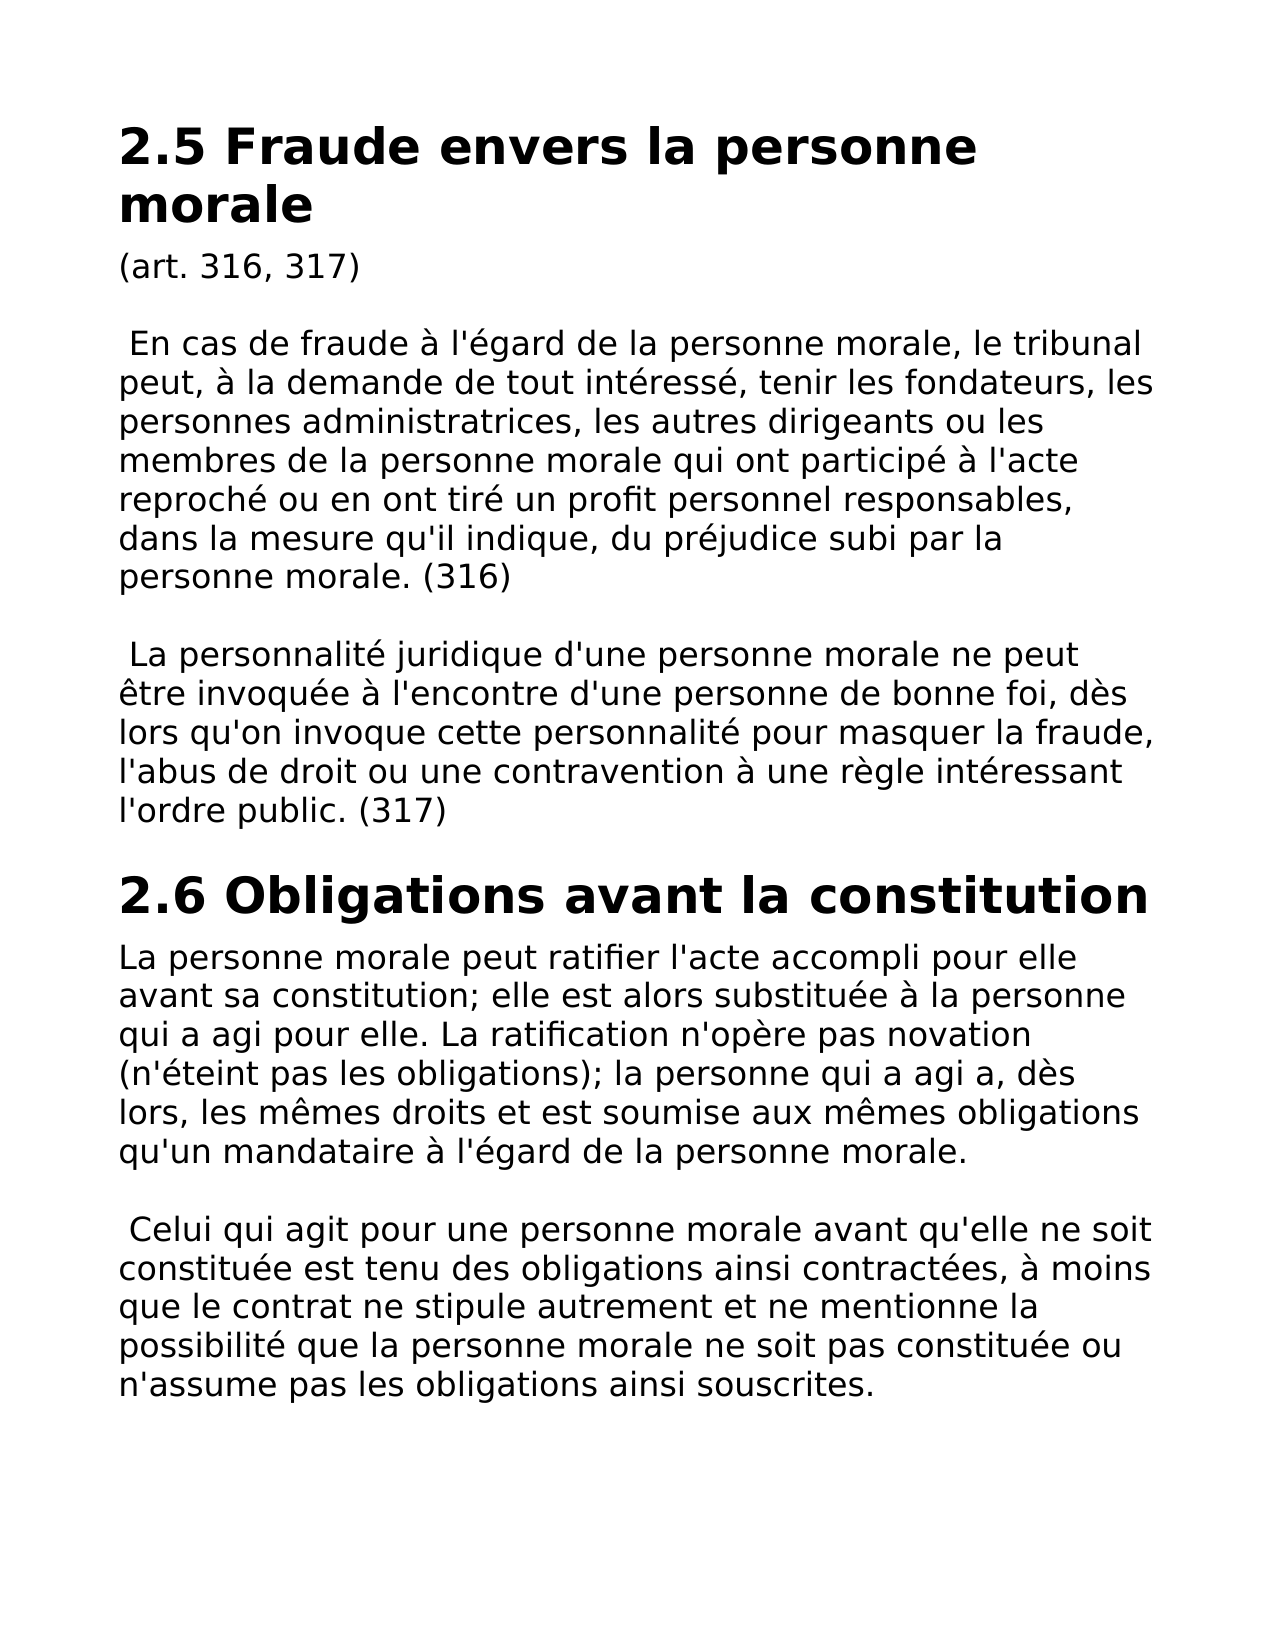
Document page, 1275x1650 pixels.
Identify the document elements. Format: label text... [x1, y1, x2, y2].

text La personne morale peut ratifier l'acte accompli pour elle avant sa constitution; elle est alors substituée à la personne qui a agi pour elle. La ratification n'opère pas novation (n'éteint pas les obligations); la personne qui a agi a, dès lors, les mêmes droits et est soumise aux mêmes obligations qu'un mandataire à l'égard de la personne morale. Celui qui agit pour une personne morale avant qu'elle ne soit constituée est tenu des obligations ainsi contractées, à moins que le contrat ne stipule autrement et ne mentionne la possibilité que la personne morale ne soit pas constituée ou n'assume pas les obligations ainsi souscrites. [118, 938, 1157, 1404]
text (art. 316, 317) En cas de fraude à l'égard de la personne morale, le tribunal peut, à la demande de tout intéressé, tenir les fondateurs, les personnes administratrices, les autres dirigeants ou les membres de la personne morale qui ont participé à l'acte reproché ou en ont tiré un profit personnel responsables, dans la mesure qu'il indique, du préjudice subi par la personne morale. (316) La personnalité juridique d'une personne morale ne peut être invoquée à l'encontre d'une personne de bonne foi, dès lors qu'on invoque cette personnalité pour masquer la fraude, l'abus de droit ou une contravention à une règle intéressant l'ordre public. (317) [118, 247, 1157, 830]
subtitle 2.5 Fraude envers la personne morale [118, 118, 1157, 234]
subtitle 2.6 Obligations avant la constitution [118, 867, 1157, 926]
